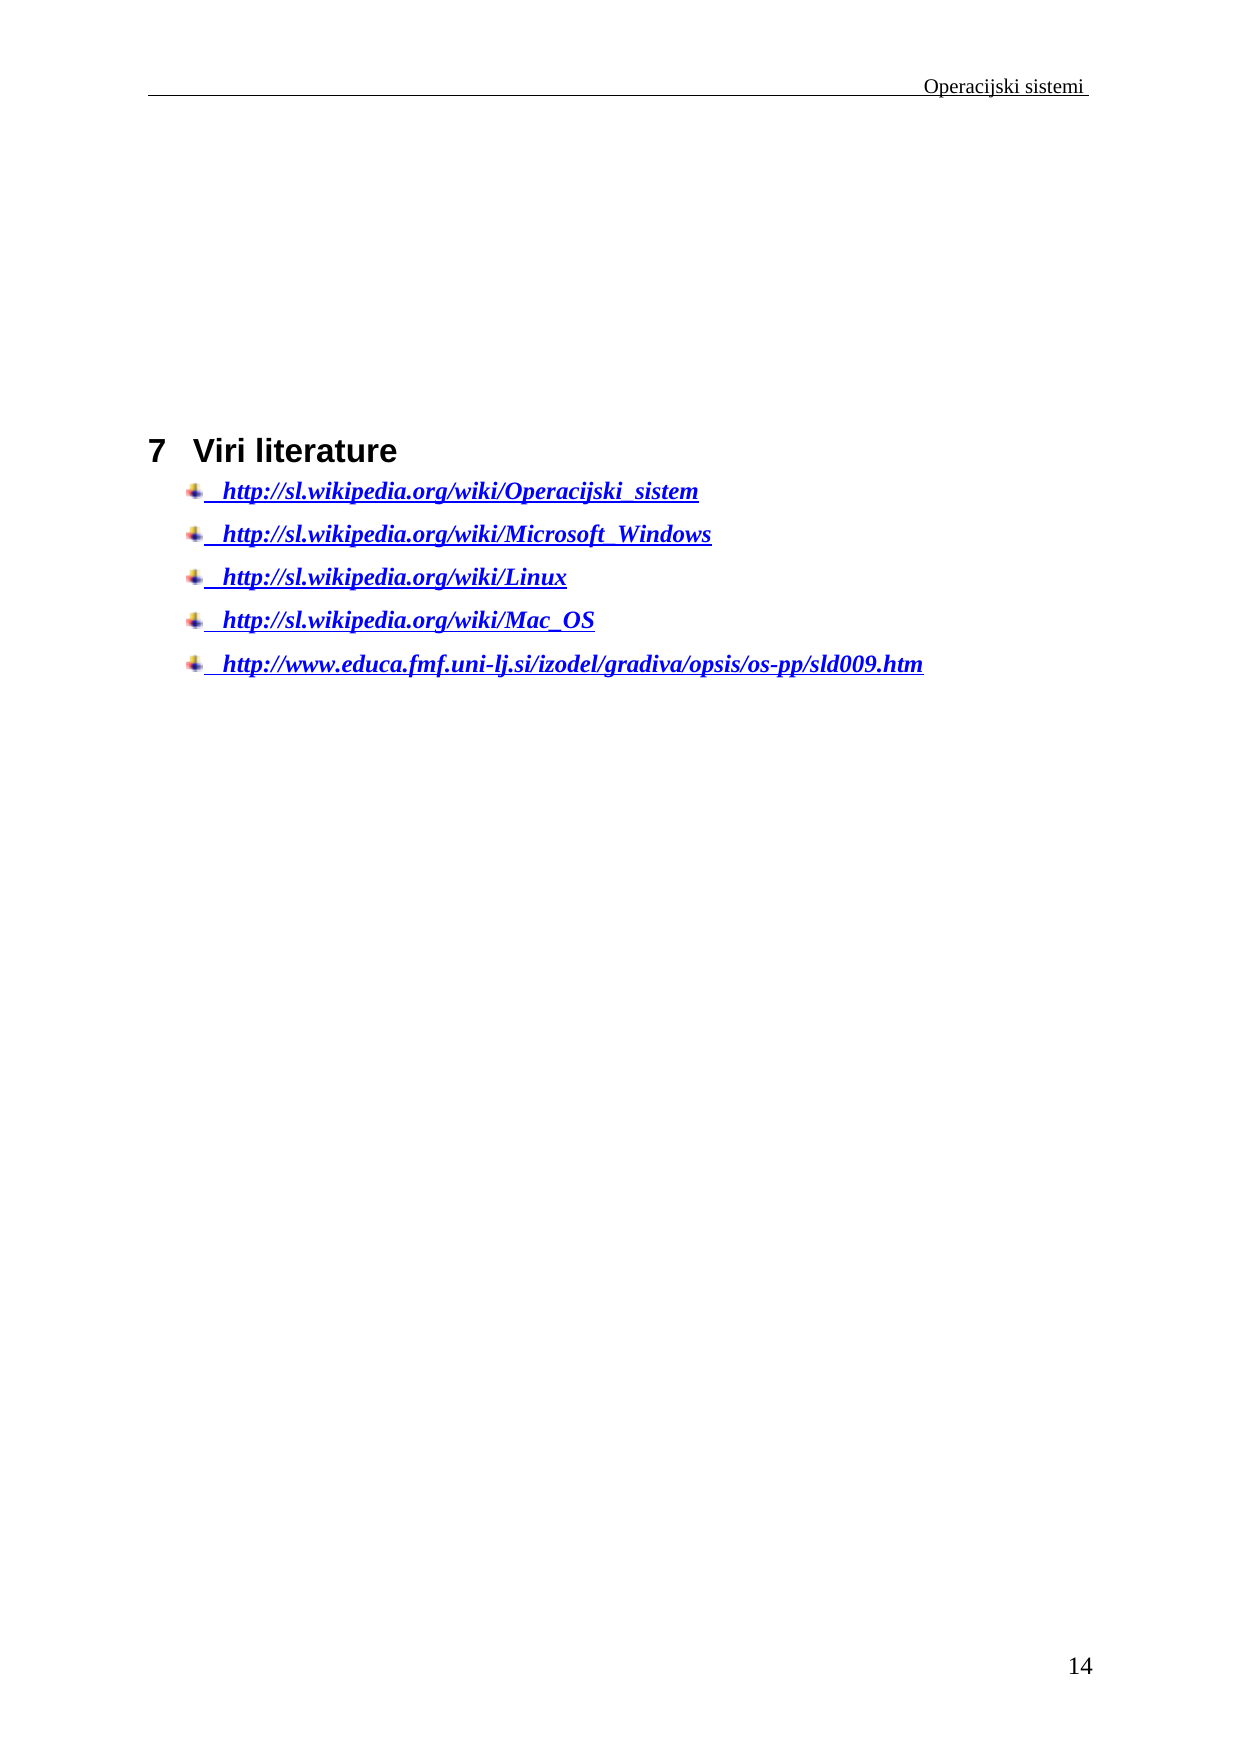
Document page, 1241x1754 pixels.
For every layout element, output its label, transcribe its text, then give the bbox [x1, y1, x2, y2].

picture [186, 482, 203, 499]
list http://sl.wikipedia.org/wiki/Mac_OS [185, 606, 1092, 634]
subtitle Viri literature [148, 431, 1092, 470]
list http://sl.wikipedia.org/wiki/Microsoft_Windows [185, 519, 1092, 548]
picture [186, 568, 203, 585]
picture [186, 654, 203, 672]
picture [186, 611, 203, 629]
list http://www.educa.fmf.uni-lj.si/izodel/gradiva/opsis/os-pp/sld009.htm [185, 649, 1092, 677]
list http://sl.wikipedia.org/wiki/Linux [185, 562, 1092, 591]
picture [186, 525, 203, 542]
list http://sl.wikipedia.org/wiki/Operacijski_sistem [185, 476, 1092, 505]
